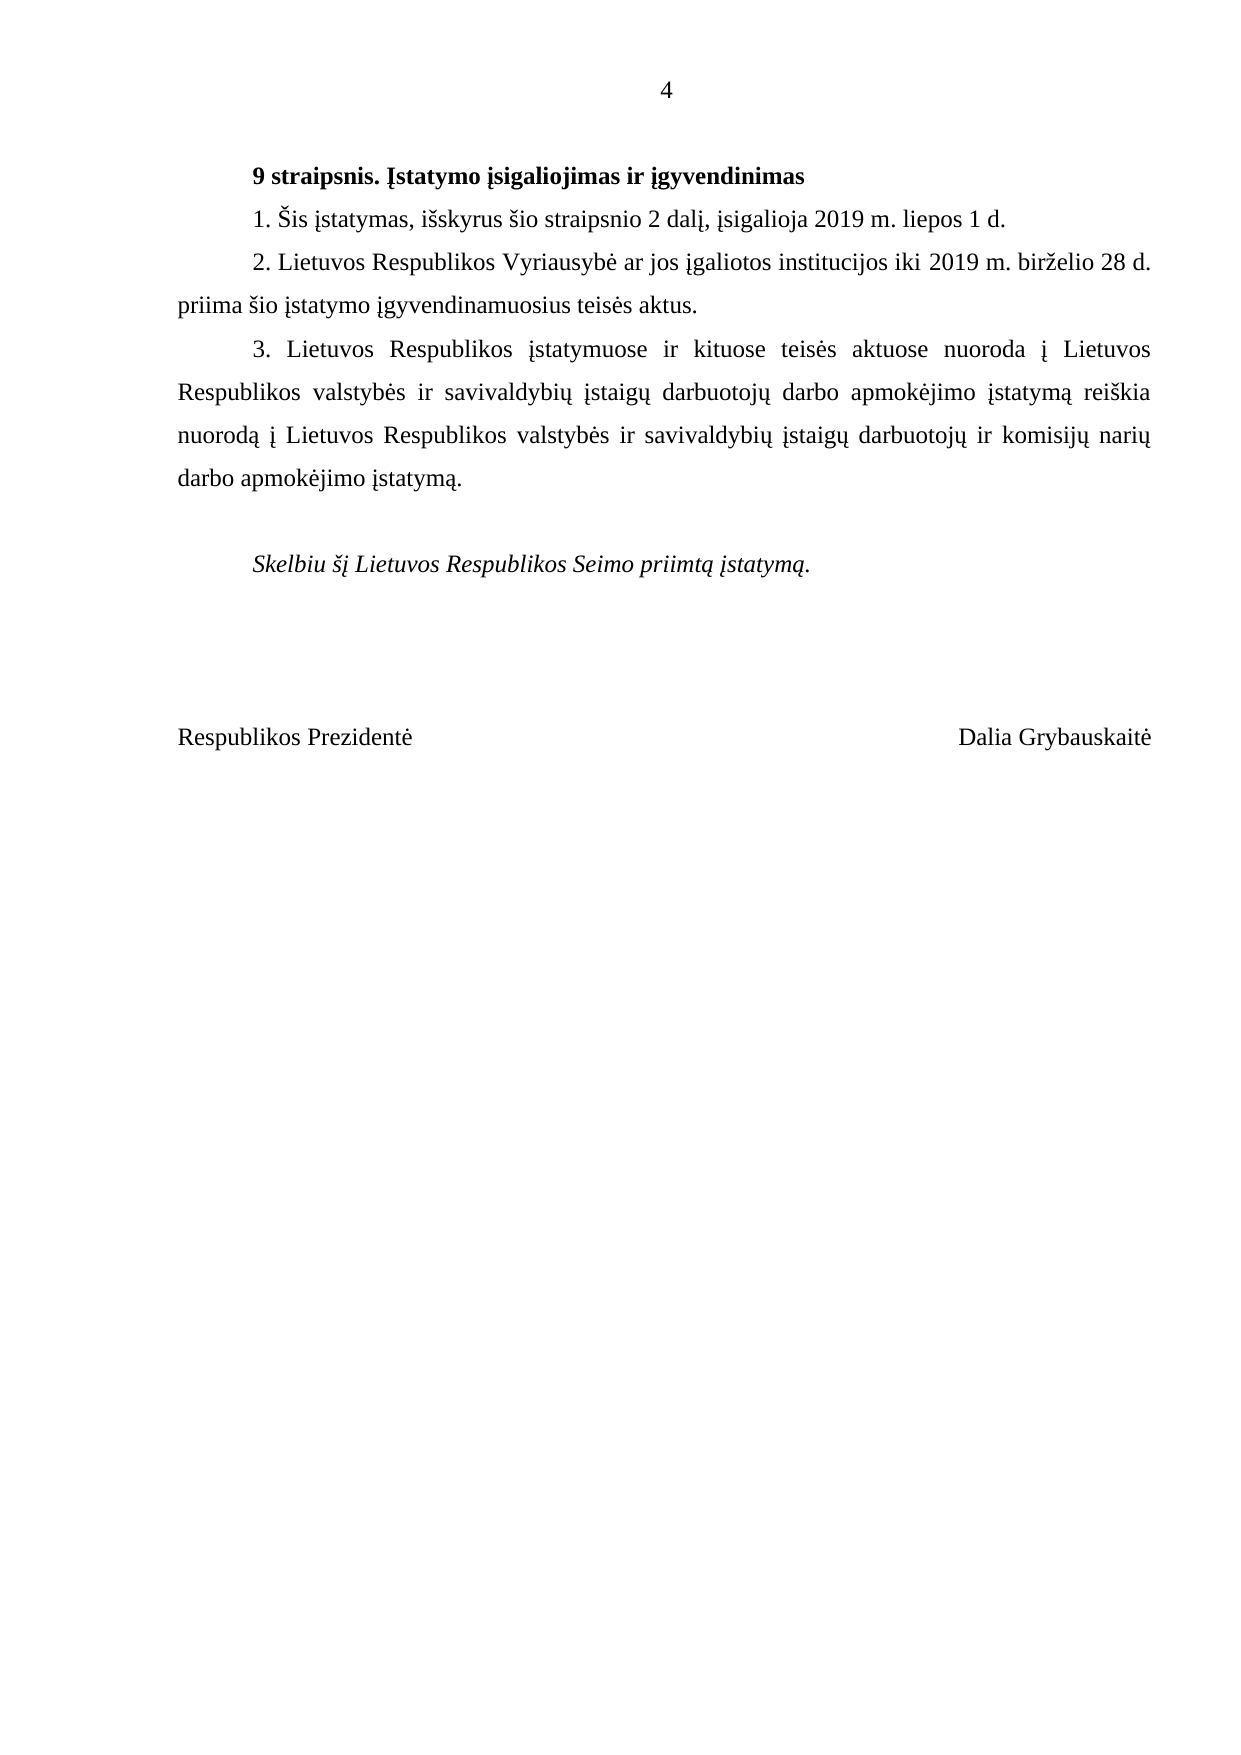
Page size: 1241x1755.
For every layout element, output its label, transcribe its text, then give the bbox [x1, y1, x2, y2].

text 2. Lietuvos Respublikos Vyriausybė ar jos įgaliotos institucijos iki 2019 m. birželio 28 d. priima šio įstatymo įgyvendinamuosius teisės aktus. [177, 247, 1152, 319]
text 1. Šis įstatymas, išskyrus šio straipsnio 2 dalį, įsigalioja 2019 m. liepos 1 d. [177, 204, 1152, 233]
text Skelbiu šį Lietuvos Respublikos Seimo priimtą įstatymą. [177, 549, 1152, 578]
text Respublikos Prezidentė Dalia Grybauskaitė [177, 722, 1152, 751]
text 3. Lietuvos Respublikos įstatymuose ir kituose teisės aktuose nuoroda į Lietuvos Respublikos valstybės ir savivaldybių įstaigų darbuotojų darbo apmokėjimo įstatymą reiškia nuorodą į Lietuvos Respublikos valstybės ir savivaldybių įstaigų darbuotojų ir komisijų narių darbo apmokėjimo įstatymą. [177, 334, 1152, 492]
text 9 straipsnis. Įstatymo įsigaliojimas ir įgyvendinimas [177, 161, 1152, 190]
